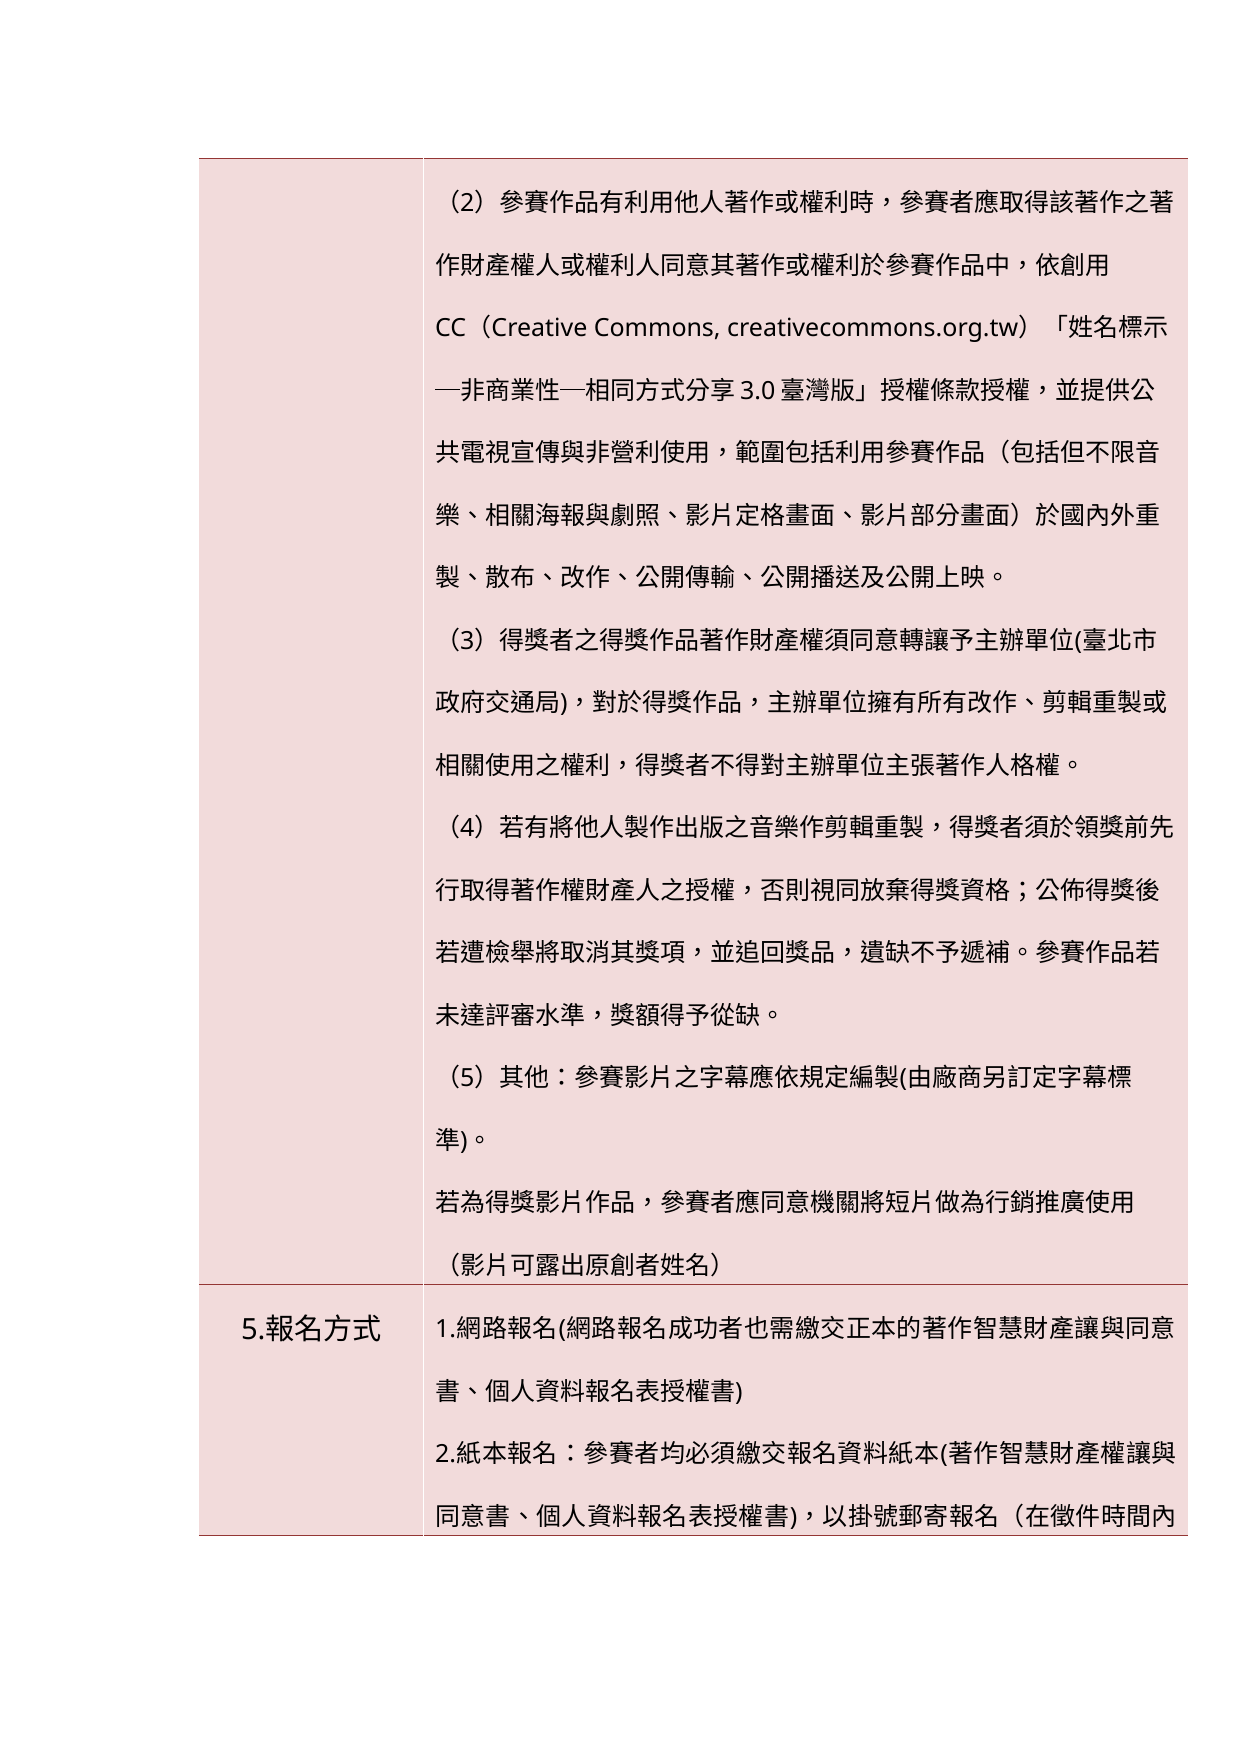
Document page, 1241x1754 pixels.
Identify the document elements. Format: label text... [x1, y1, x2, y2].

table_cell [199, 159, 423, 1284]
table_cell 5.報名方式 [199, 1285, 423, 1535]
table_cell 1.網路報名(網路報名成功者也需繳交正本的著作智慧財產讓與同意書、個人資料報名表授權書) 2.紙本報名：參賽者均必須繳交報名資料紙本(著作智慧財產權讓與同意書、個人資料報名表授權書)，以掛號郵寄報名（在徵件時間內 [424, 1285, 1188, 1535]
table_cell （2）參賽作品有利用他人著作或權利時，參賽者應取得該著作之著作財產權人或權利人同意其著作或權利於參賽作品中，依創用CC（Creative Commons, creativecommons.org.tw）「姓名標示─非商業性─相同方式分享3.0臺灣版」授權條款授權，並提供公共電視宣傳與非營利使用，範圍包括利用參賽作品（包括但不限音樂、相關海報與劇照、影片定格畫面、影片部分畫面）於國內外重製、散布、改作、公開傳輸、公開播送及公開上映。 （3）得獎者之得獎作品著作財產權須同意轉讓予主辦單位(臺北市政府交通局)，對於得獎作品，主辦單位擁有所有改作、剪輯重製或相關使用之權利，得獎者不得對主辦單位主張著作人格權。 （4）若有將他人製作出版之音樂作剪輯重製，得獎者須於領獎前先行取得著作權財產人之授權，否則視同放棄得獎資格；公佈得獎後若遭檢舉將取消其獎項，並追回獎品，遺缺不予遞補。參賽作品若未達評審水準，獎額得予從缺。 （5）其他：參賽影片之字幕應依規定編製(由廠商另訂定字幕標準)。 若為得獎影片作品，參賽者應同意機關將短片做為行銷推廣使用（影片可露出原創者姓名） [424, 159, 1188, 1284]
